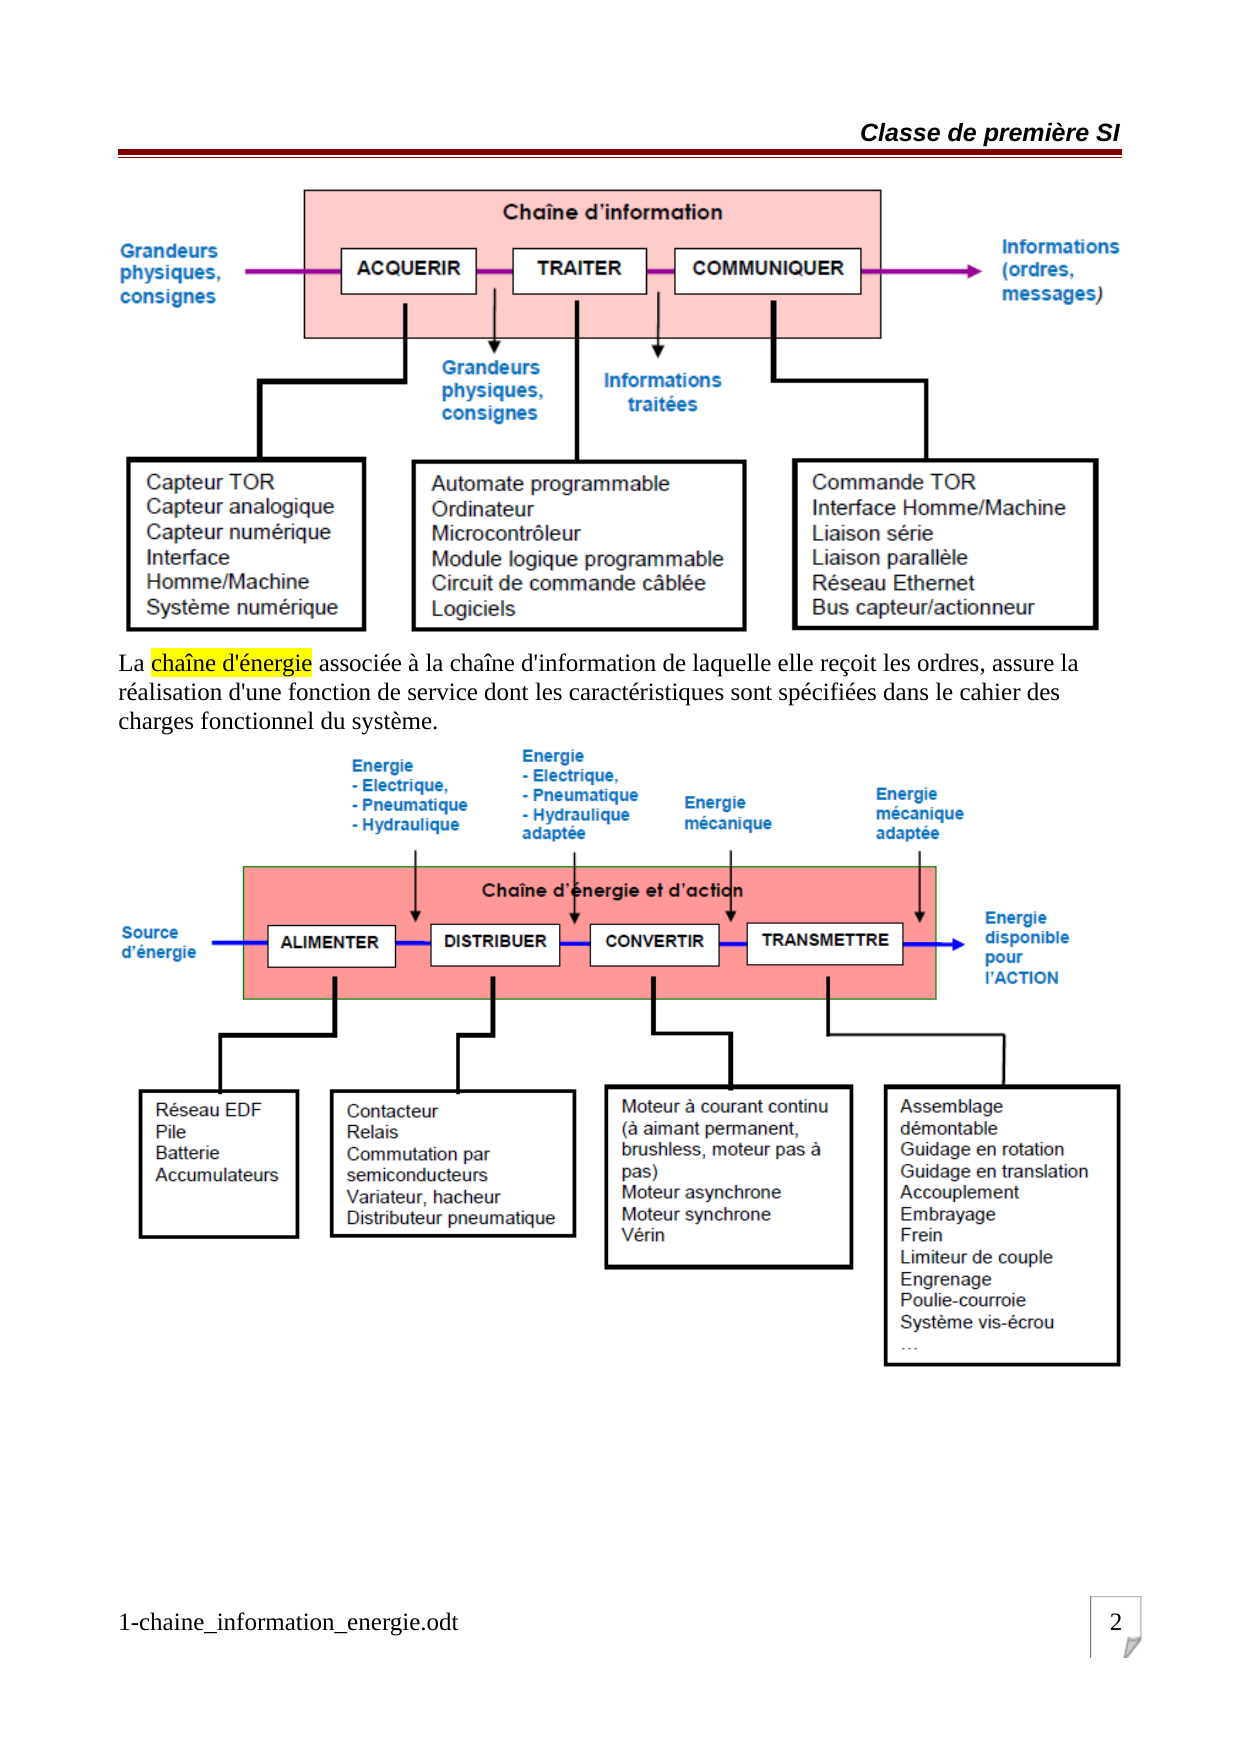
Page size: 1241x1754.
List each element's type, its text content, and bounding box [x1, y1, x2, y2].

picture [118, 747, 1123, 1369]
picture [118, 187, 1123, 636]
text La chaîne d'énergie associée à la chaîne d'information de laquelle elle reçoit les ordres, assure la réalisation d'une fonction de service dont les caractéristiques sont spécifiées dans le cahier des charges fonctionnel du système. [118, 648, 1122, 734]
